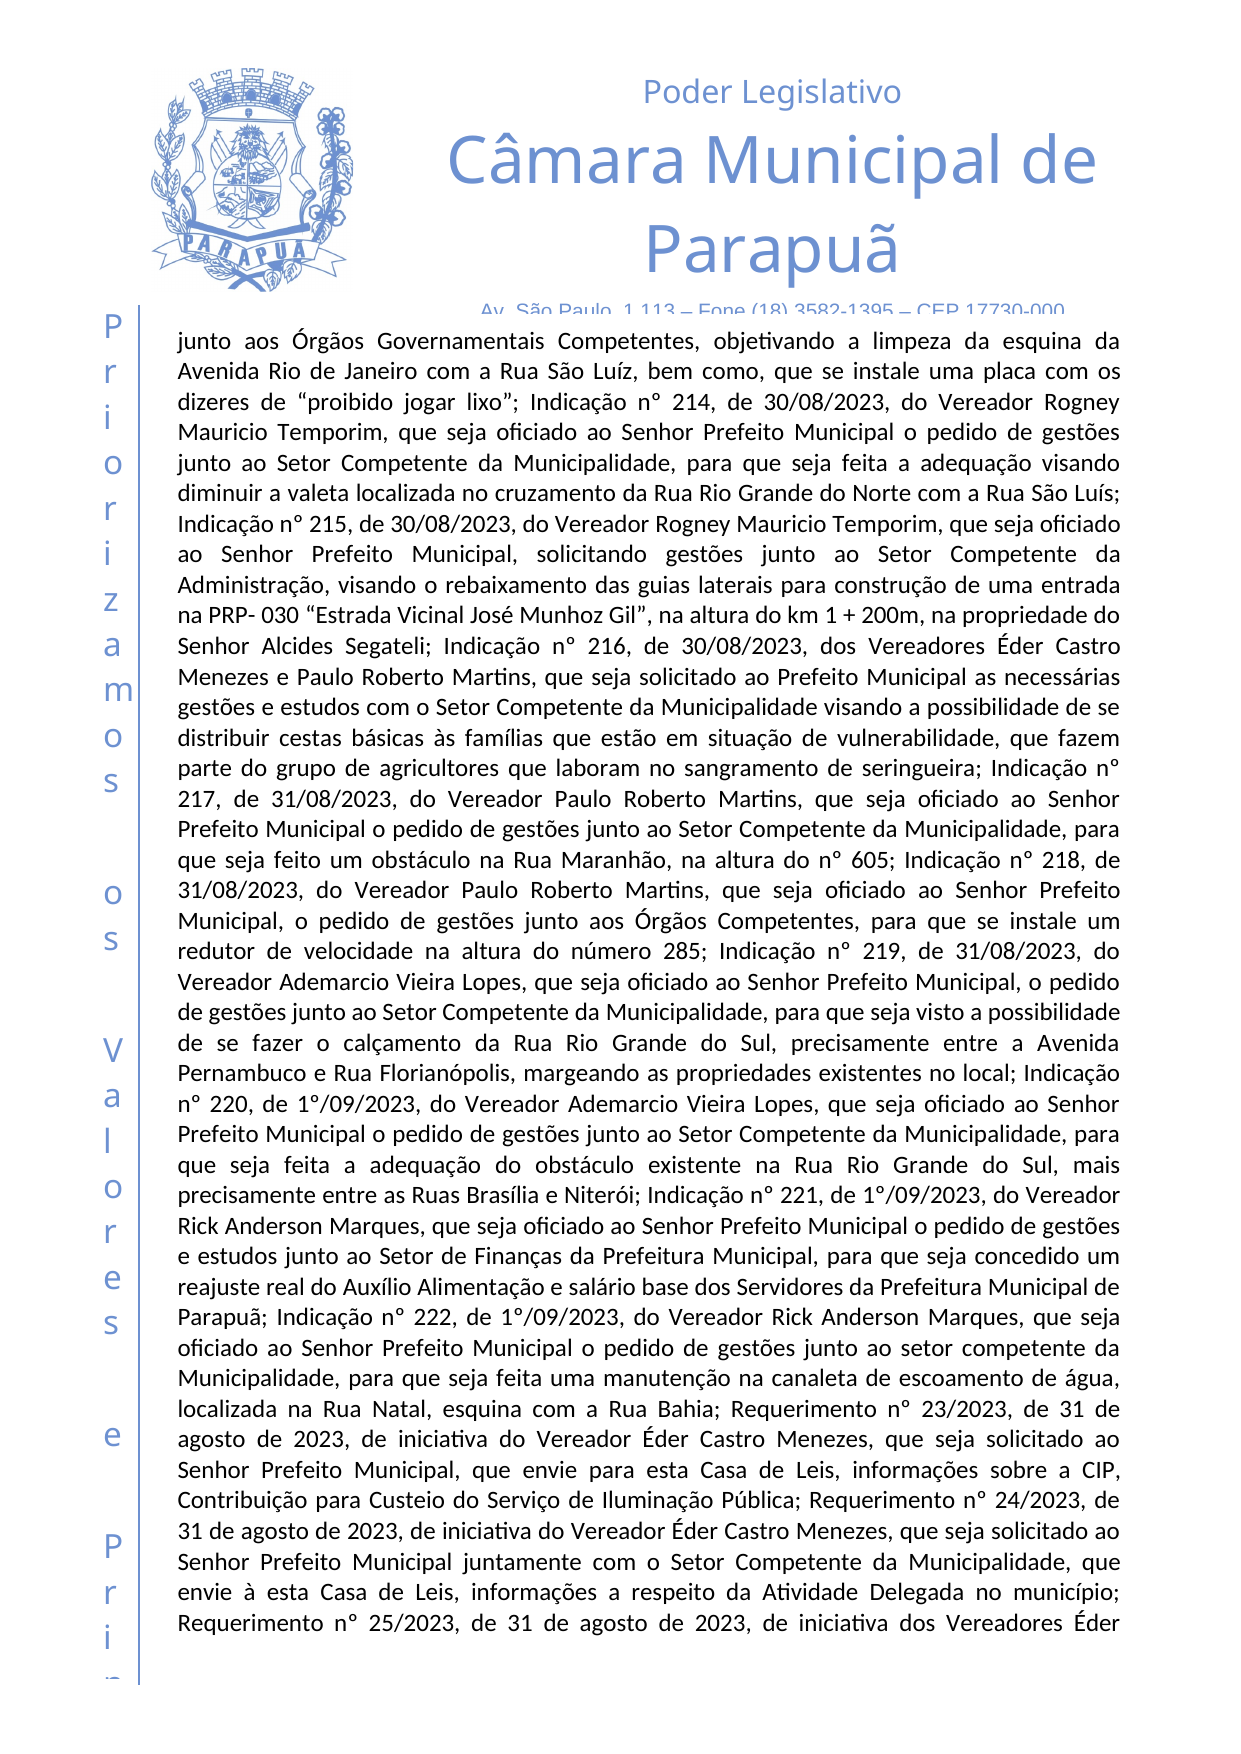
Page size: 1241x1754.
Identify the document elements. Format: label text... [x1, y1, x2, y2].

text junto aos Órgãos Governamentais Competentes, objetivando a limpeza da esquina da Avenida Rio de Janeiro com a Rua São Luíz, bem como, que se instale uma placa com os dizeres de “proibido jogar lixo”; Indicação nº 214, de 30/08/2023, do Vereador Rogney Mauricio Temporim, que seja oficiado ao Senhor Prefeito Municipal o pedido de gestões junto ao Setor Competente da Municipalidade, para que seja feita a adequação visando diminuir a valeta localizada no cruzamento da Rua Rio Grande do Norte com a Rua São Luís; Indicação nº 215, de 30/08/2023, do Vereador Rogney Mauricio Temporim, que seja oficiado ao Senhor Prefeito Municipal, solicitando gestões junto ao Setor Competente da Administração, visando o rebaixamento das guias laterais para construção de uma entrada na PRP- 030 “Estrada Vicinal José Munhoz Gil”, na altura do km 1 + 200m, na propriedade do Senhor Alcides Segateli; Indicação nº 216, de 30/08/2023, dos Vereadores Éder Castro Menezes e Paulo Roberto Martins, que seja solicitado ao Prefeito Municipal as necessárias gestões e estudos com o Setor Competente da Municipalidade visando a possibilidade de se distribuir cestas básicas às famílias que estão em situação de vulnerabilidade, que fazem parte do grupo de agricultores que laboram no sangramento de seringueira; Indicação nº 217, de 31/08/2023, do Vereador Paulo Roberto Martins, que seja oficiado ao Senhor Prefeito Municipal o pedido de gestões junto ao Setor Competente da Municipalidade, para que seja feito um obstáculo na Rua Maranhão, na altura do nº 605; Indicação nº 218, de 31/08/2023, do Vereador Paulo Roberto Martins, que seja oficiado ao Senhor Prefeito Municipal, o pedido de gestões junto aos Órgãos Competentes, para que se instale um redutor de velocidade na altura do número 285; Indicação nº 219, de 31/08/2023, do Vereador Ademarcio Vieira Lopes, que seja oficiado ao Senhor Prefeito Municipal, o pedido de gestões junto ao Setor Competente da Municipalidade, para que seja visto a possibilidade de se fazer o calçamento da Rua Rio Grande do Sul, precisamente entre a Avenida Pernambuco e Rua Florianópolis, margeando as propriedades existentes no local; Indicação nº 220, de 1º/09/2023, do Vereador Ademarcio Vieira Lopes, que seja oficiado ao Senhor Prefeito Municipal o pedido de gestões junto ao Setor Competente da Municipalidade, para que seja feita a adequação do obstáculo existente na Rua Rio Grande do Sul, mais precisamente entre as Ruas Brasília e Niterói; Indicação nº 221, de 1º/09/2023, do Vereador Rick Anderson Marques, que seja oficiado ao Senhor Prefeito Municipal o pedido de gestões e estudos junto ao Setor de Finanças da Prefeitura Municipal, para que seja concedido um reajuste real do Auxílio Alimentação e salário base dos Servidores da Prefeitura Municipal de Parapuã; Indicação nº 222, de 1º/09/2023, do Vereador Rick Anderson Marques, que seja oficiado ao Senhor Prefeito Municipal o pedido de gestões junto ao setor competente da Municipalidade, para que seja feita uma manutenção na canaleta de escoamento de água, localizada na Rua Natal, esquina com a Rua Bahia; Requerimento nº 23/2023, de 31 de agosto de 2023, de iniciativa do Vereador Éder Castro Menezes, que seja solicitado ao Senhor Prefeito Municipal, que envie para esta Casa de Leis, informações sobre a CIP, Contribuição para Custeio do Serviço de Iluminação Pública; Requerimento nº 24/2023, de 31 de agosto de 2023, de iniciativa do Vereador Éder Castro Menezes, que seja solicitado ao Senhor Prefeito Municipal juntamente com o Setor Competente da Municipalidade, que envie à esta Casa de Leis, informações a respeito da Atividade Delegada no município; Requerimento nº 25/2023, de 31 de agosto de 2023, de iniciativa dos Vereadores Éder [177, 325, 1122, 1637]
picture [151, 68, 354, 292]
